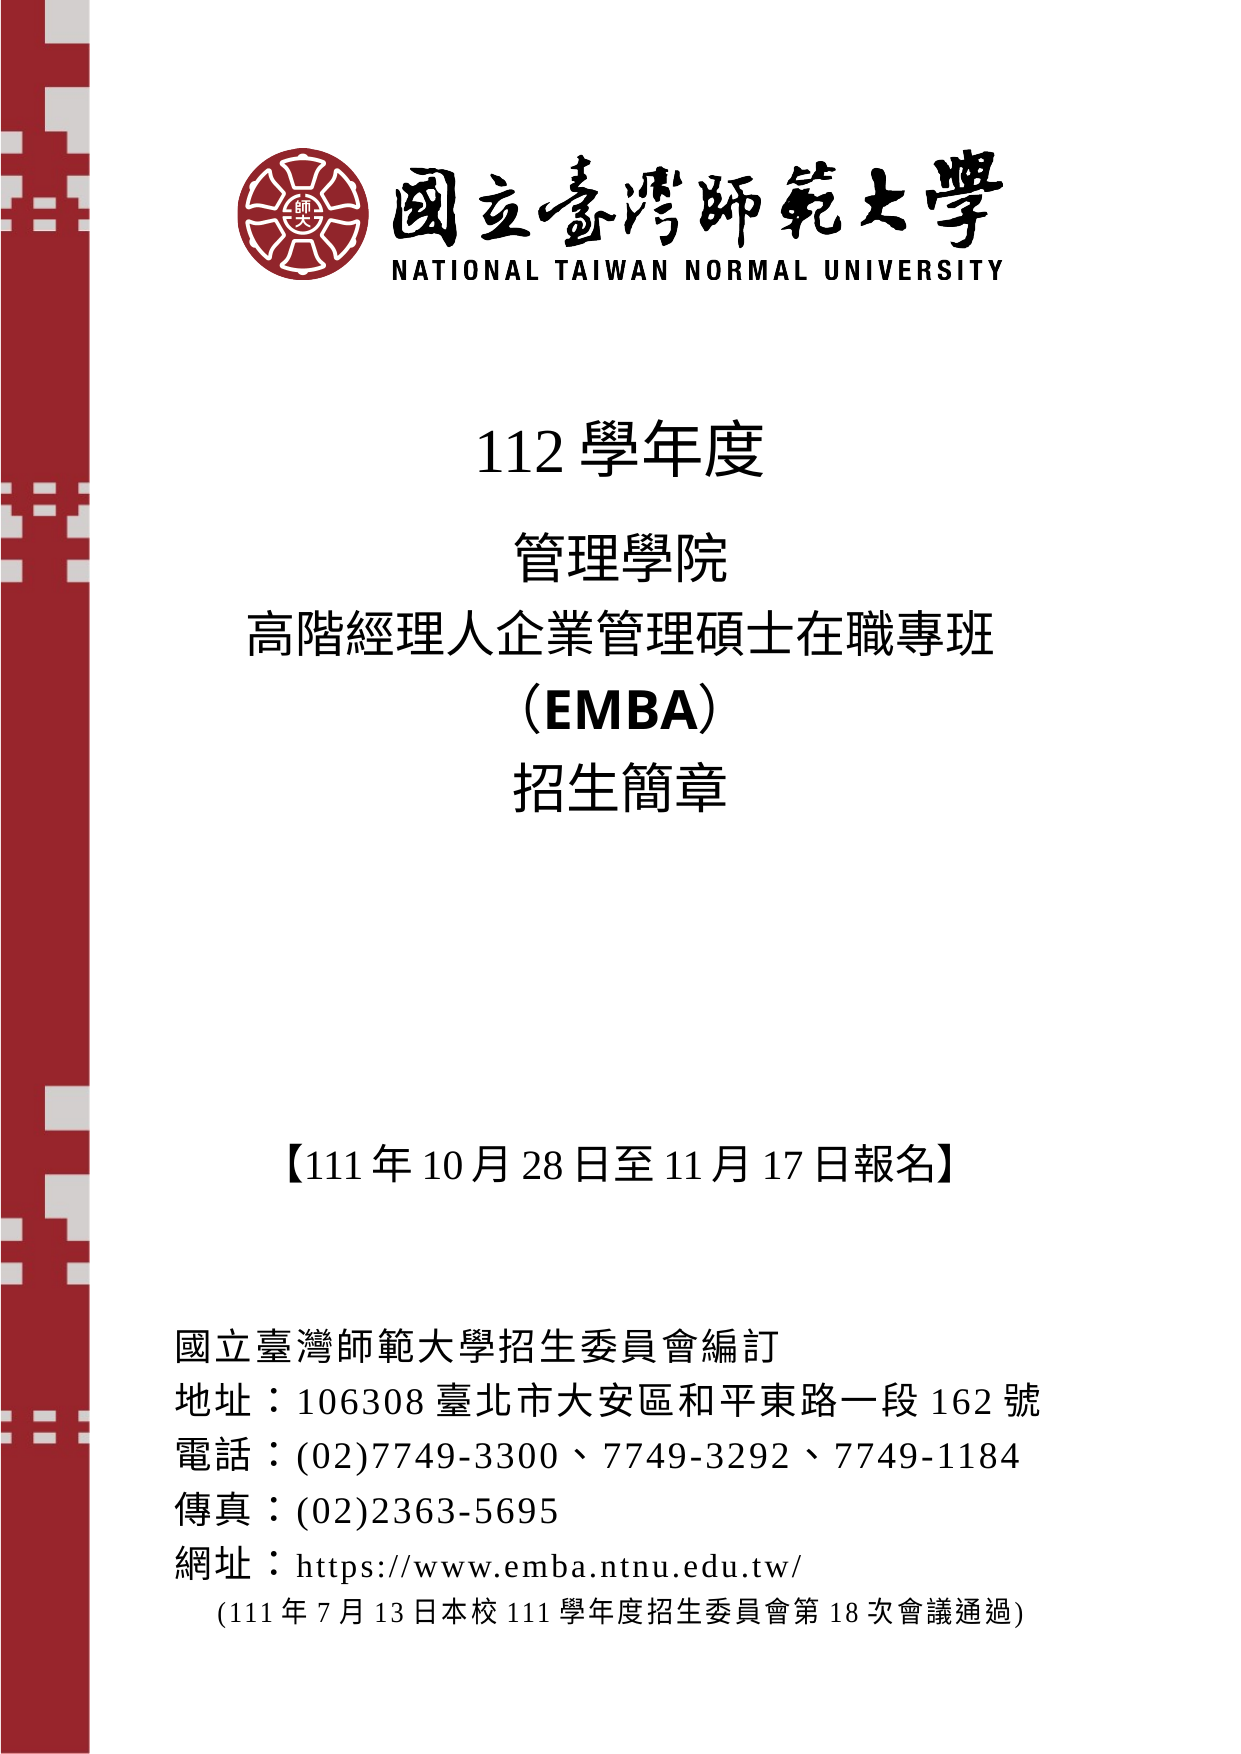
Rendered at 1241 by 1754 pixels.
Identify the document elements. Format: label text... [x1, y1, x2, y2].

text 【111年10月28日至11月17日報名】 [100, 1129, 1140, 1192]
text 高階經理人企業管理碩士在職專班 [100, 594, 1140, 667]
text 112學年度 [100, 400, 1140, 491]
text (111年7月13日本校111學年度招生委員會第18次會議通過) [100, 1588, 1140, 1630]
text 網址：https://www.emba.ntnu.edu.tw/ [174, 1534, 1137, 1588]
text 招生簡章 [100, 745, 1140, 824]
text 國立臺灣師範大學招生委員會編訂 [174, 1317, 1137, 1371]
text 管理學院 [100, 516, 1140, 594]
text 傳真：(02)2363-5695 [174, 1479, 1137, 1534]
text 地址：106308臺北市大安區和平東路一段162號 [174, 1371, 1137, 1425]
text （EMBA） [100, 667, 1140, 745]
text 電話：(02)7749-3300、7749-3292、7749-1184 [174, 1425, 1137, 1479]
